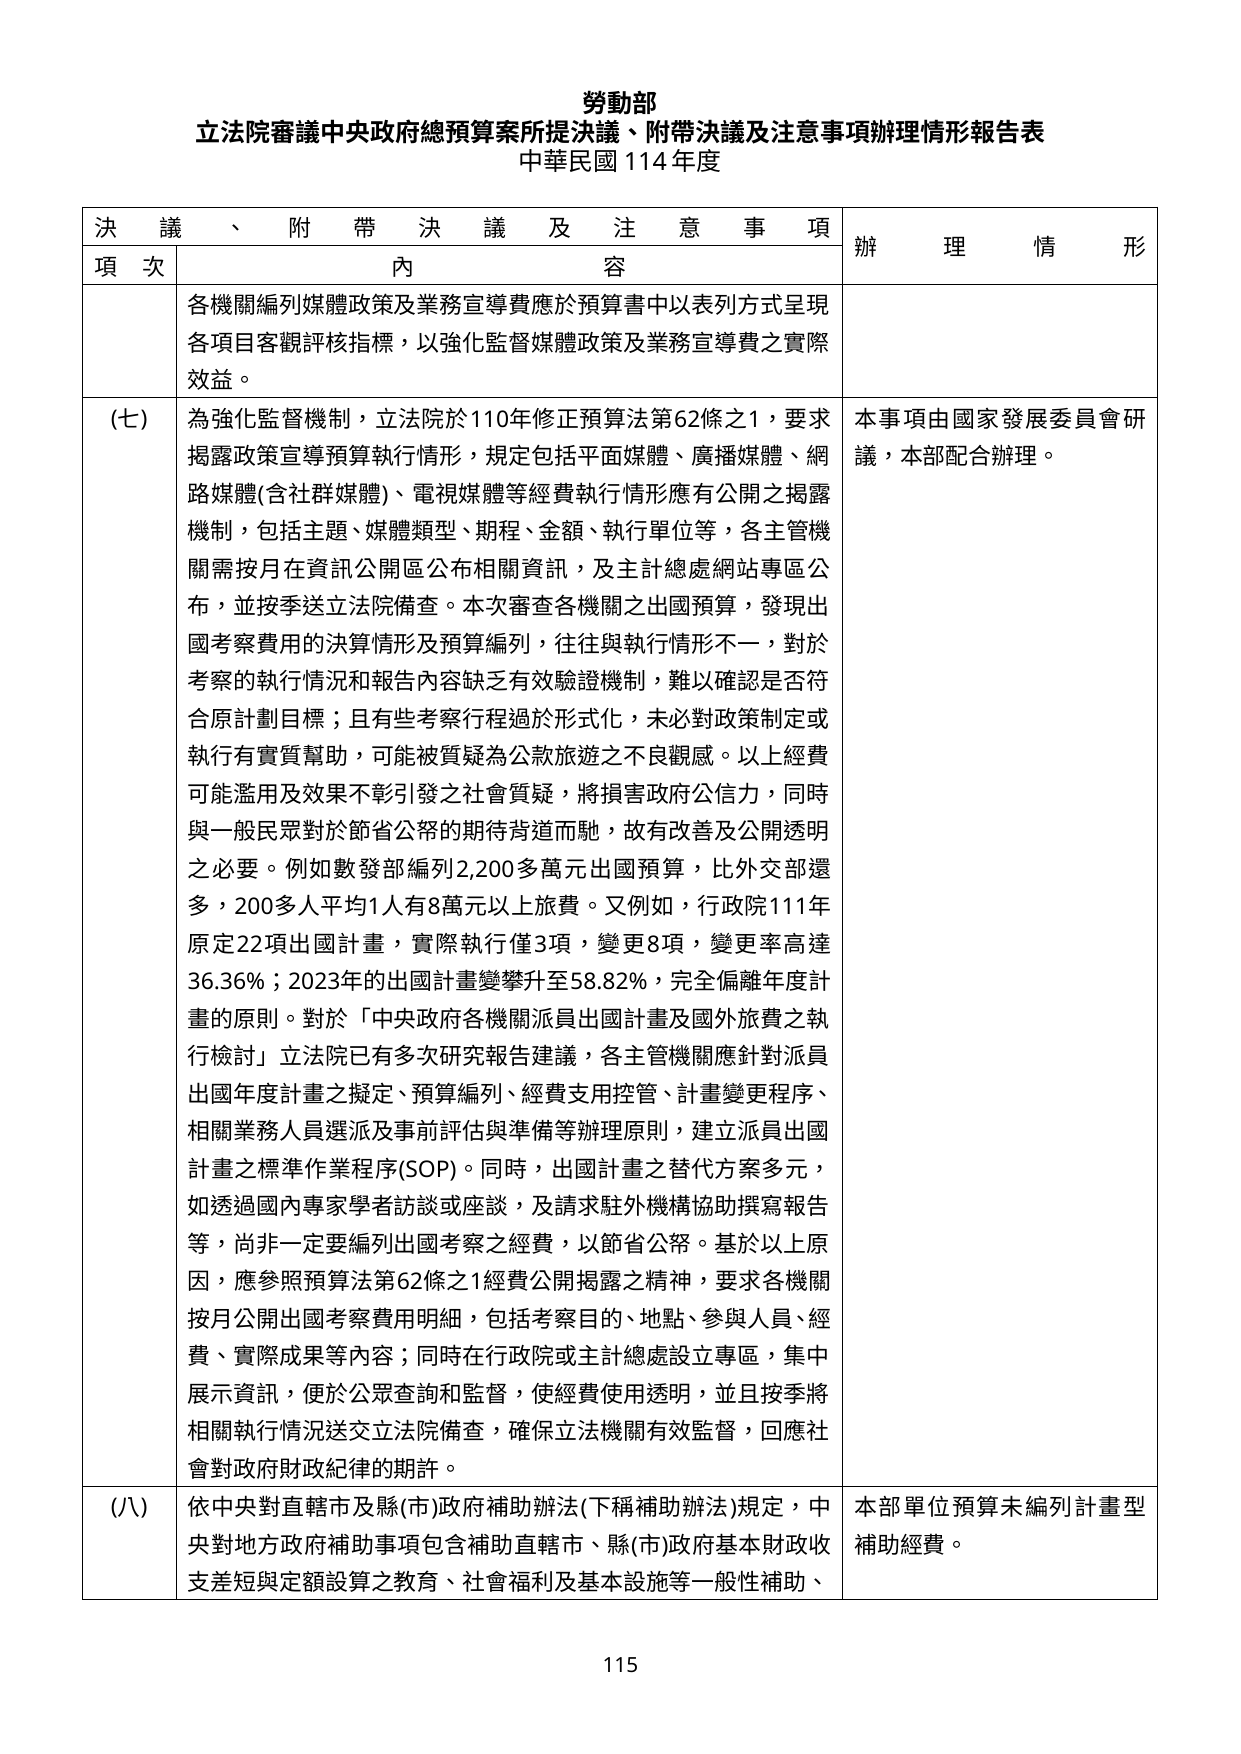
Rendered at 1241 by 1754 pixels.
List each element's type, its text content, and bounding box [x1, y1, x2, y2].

table_cell 為強化監督機制，立法院於110年修正預算法第62條之1，要求揭露政策宣導預算執行情形，規定包括平面媒體、廣播媒體、網路媒體(含社群媒體)、電視媒體等經費執行情形應有公開之揭露機制，包括主題、媒體類型、期程、金額、執行單位等，各主管機關需按月在資訊公開區公布相關資訊，及主計總處網站專區公布，並按季送立法院備查。本次審查各機關之出國預算，發現出國考察費用的決算情形及預算編列，往往與執行情形不一，對於考察的執行情況和報告內容缺乏有效驗證機制，難以確認是否符合原計劃目標；且有些考察行程過於形式化，未必對政策制定或執行有實質幫助，可能被質疑為公款旅遊之不良觀感。以上經費可能濫用及效果不彰引發之社會質疑，將損害政府公信力，同時與一般民眾對於節省公帑的期待背道而馳，故有改善及公開透明之必要。例如數發部編列2,200多萬元出國預算，比外交部還多，200多人平均1人有8萬元以上旅費。又例如，行政院111年原定22項出國計畫，實際執行僅3項，變更8項，變更率高達36.36%；2023年的出國計畫變攀升至58.82%，完全偏離年度計畫的原則。對於「中央政府各機關派員出國計畫及國外旅費之執行檢討」立法院已有多次研究報告建議，各主管機關應針對派員出國年度計畫之擬定、預算編列、經費支用控管、計畫變更程序、相關業務人員選派及事前評估與準備等辦理原則，建立派員出國計畫之標準作業程序(SOP)。同時，出國計畫之替代方案多元，如透過國內專家學者訪談或座談，及請求駐外機構協助撰寫報告等，尚非一定要編列出國考察之經費，以節省公帑。基於以上原因，應參照預算法第62條之1經費公開揭露之精神，要求各機關按月公開出國考察費用明細，包括考察目的、地點、參與人員、經費、實際成果等內容；同時在行政院或主計總處設立專區，集中展示資訊，便於公眾查詢和監督，使經費使用透明，並且按季將相關執行情況送交立法院備查，確保立法機關有效監督，回應社會對政府財政紀律的期許。 [177, 398, 842, 1486]
table_cell [843, 285, 1157, 397]
table_cell 各機關編列媒體政策及業務宣導費應於預算書中以表列方式呈現各項目客觀評核指標，以強化監督媒體政策及業務宣導費之實際效益。 [177, 285, 842, 397]
table_header 辦理情形 [843, 208, 1157, 284]
table_cell 項次 [83, 246, 176, 284]
table_cell [83, 285, 176, 397]
table_cell 內 容 [177, 246, 842, 284]
table_cell (八) [83, 1487, 176, 1599]
table_cell 依中央對直轄市及縣(市)政府補助辦法(下稱補助辦法)規定，中央對地方政府補助事項包含補助直轄市、縣(市)政府基本財政收支差短與定額設算之教育、社會福利及基本設施等一般性補助、 [177, 1487, 842, 1599]
table_cell 本部單位預算未編列計畫型補助經費。 [843, 1487, 1157, 1599]
table_cell 本事項由國家發展委員會研議，本部配合辦理。 [843, 398, 1157, 1486]
table_header 決議、附帶決議及注意事項 [83, 208, 842, 245]
table_cell (七) [83, 398, 176, 1486]
